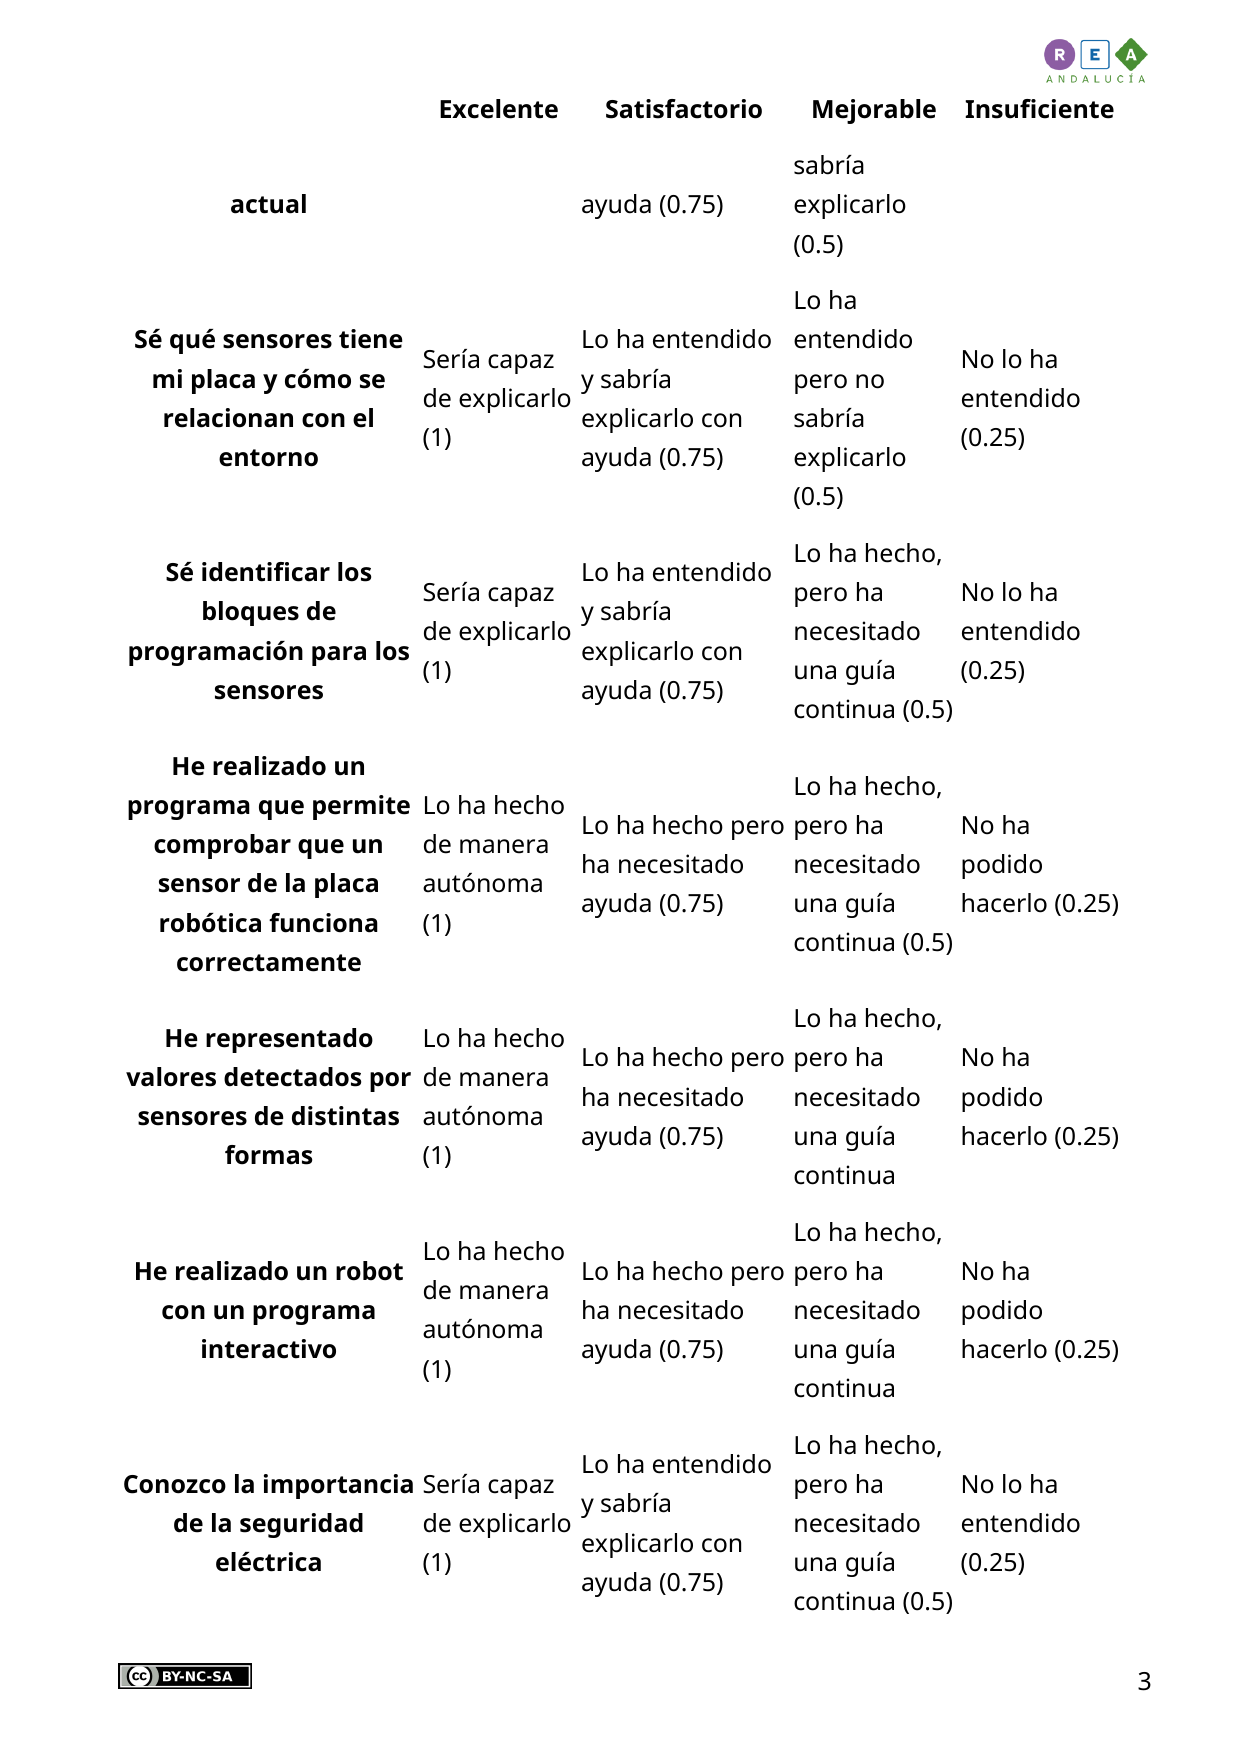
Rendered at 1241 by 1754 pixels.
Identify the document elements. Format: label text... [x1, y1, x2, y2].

table_cell No ha podido hacerlo (0.25) [958, 746, 1122, 998]
table_cell He realizado un robot con un programa interactivo [118, 1211, 419, 1424]
table_cell No lo ha entendido (0.25) [958, 533, 1122, 746]
table_header [118, 89, 419, 145]
table_cell [419, 145, 578, 280]
table_header Mejorable [790, 89, 957, 145]
table_cell Lo ha hecho, pero ha necesitado una guía continua [790, 1211, 957, 1424]
table_cell Sé identificar los bloques de programación para los sensores [118, 533, 419, 746]
table_cell actual [118, 145, 419, 280]
table_cell Lo ha entendido pero no sabría explicarlo (0.5) [790, 280, 957, 532]
table_header Excelente [419, 89, 578, 145]
table_cell Lo ha hecho pero ha necesitado ayuda (0.75) [578, 746, 790, 998]
table_cell Lo ha hecho pero ha necesitado ayuda (0.75) [578, 998, 790, 1211]
table_cell Sé qué sensores tiene mi placa y cómo se relacionan con el entorno [118, 280, 419, 532]
table_header Satisfactorio [578, 89, 790, 145]
table_cell sabría explicarlo (0.5) [790, 145, 957, 280]
table_cell Lo ha hecho de manera autónoma (1) [419, 998, 578, 1211]
table_cell No ha podido hacerlo (0.25) [958, 1211, 1122, 1424]
table_cell No lo ha entendido (0.25) [958, 280, 1122, 532]
table_cell [958, 145, 1122, 280]
table_cell Lo ha hecho de manera autónoma (1) [419, 746, 578, 998]
table_cell Sería capaz de explicarlo (1) [419, 1425, 578, 1638]
table_cell Lo ha entendido y sabría explicarlo con ayuda (0.75) [578, 1425, 790, 1638]
table_cell No ha podido hacerlo (0.25) [958, 998, 1122, 1211]
table_cell Lo ha hecho pero ha necesitado ayuda (0.75) [578, 1211, 790, 1424]
table_cell Lo ha hecho de manera autónoma (1) [419, 1211, 578, 1424]
table_cell Lo ha hecho, pero ha necesitado una guía continua [790, 998, 957, 1211]
table_cell Lo ha hecho, pero ha necesitado una guía continua (0.5) [790, 746, 957, 998]
table_cell ayuda (0.75) [578, 145, 790, 280]
table_cell He representado valores detectados por sensores de distintas formas [118, 998, 419, 1211]
table_cell Sería capaz de explicarlo (1) [419, 533, 578, 746]
table_cell Lo ha hecho, pero ha necesitado una guía continua (0.5) [790, 1425, 957, 1638]
table_cell Lo ha hecho, pero ha necesitado una guía continua (0.5) [790, 533, 957, 746]
table_cell Sería capaz de explicarlo (1) [419, 280, 578, 532]
table_header Insuficiente [958, 89, 1122, 145]
picture [118, 1663, 536, 1698]
table_cell Conozco la importancia de la seguridad eléctrica [118, 1425, 419, 1638]
table_cell No lo ha entendido (0.25) [958, 1425, 1122, 1638]
table_cell He realizado un programa que permite comprobar que un sensor de la placa robótica funciona correctamente [118, 746, 419, 998]
table_cell Lo ha entendido y sabría explicarlo con ayuda (0.75) [578, 533, 790, 746]
table_cell Lo ha entendido y sabría explicarlo con ayuda (0.75) [578, 280, 790, 532]
picture [1039, 33, 1152, 88]
